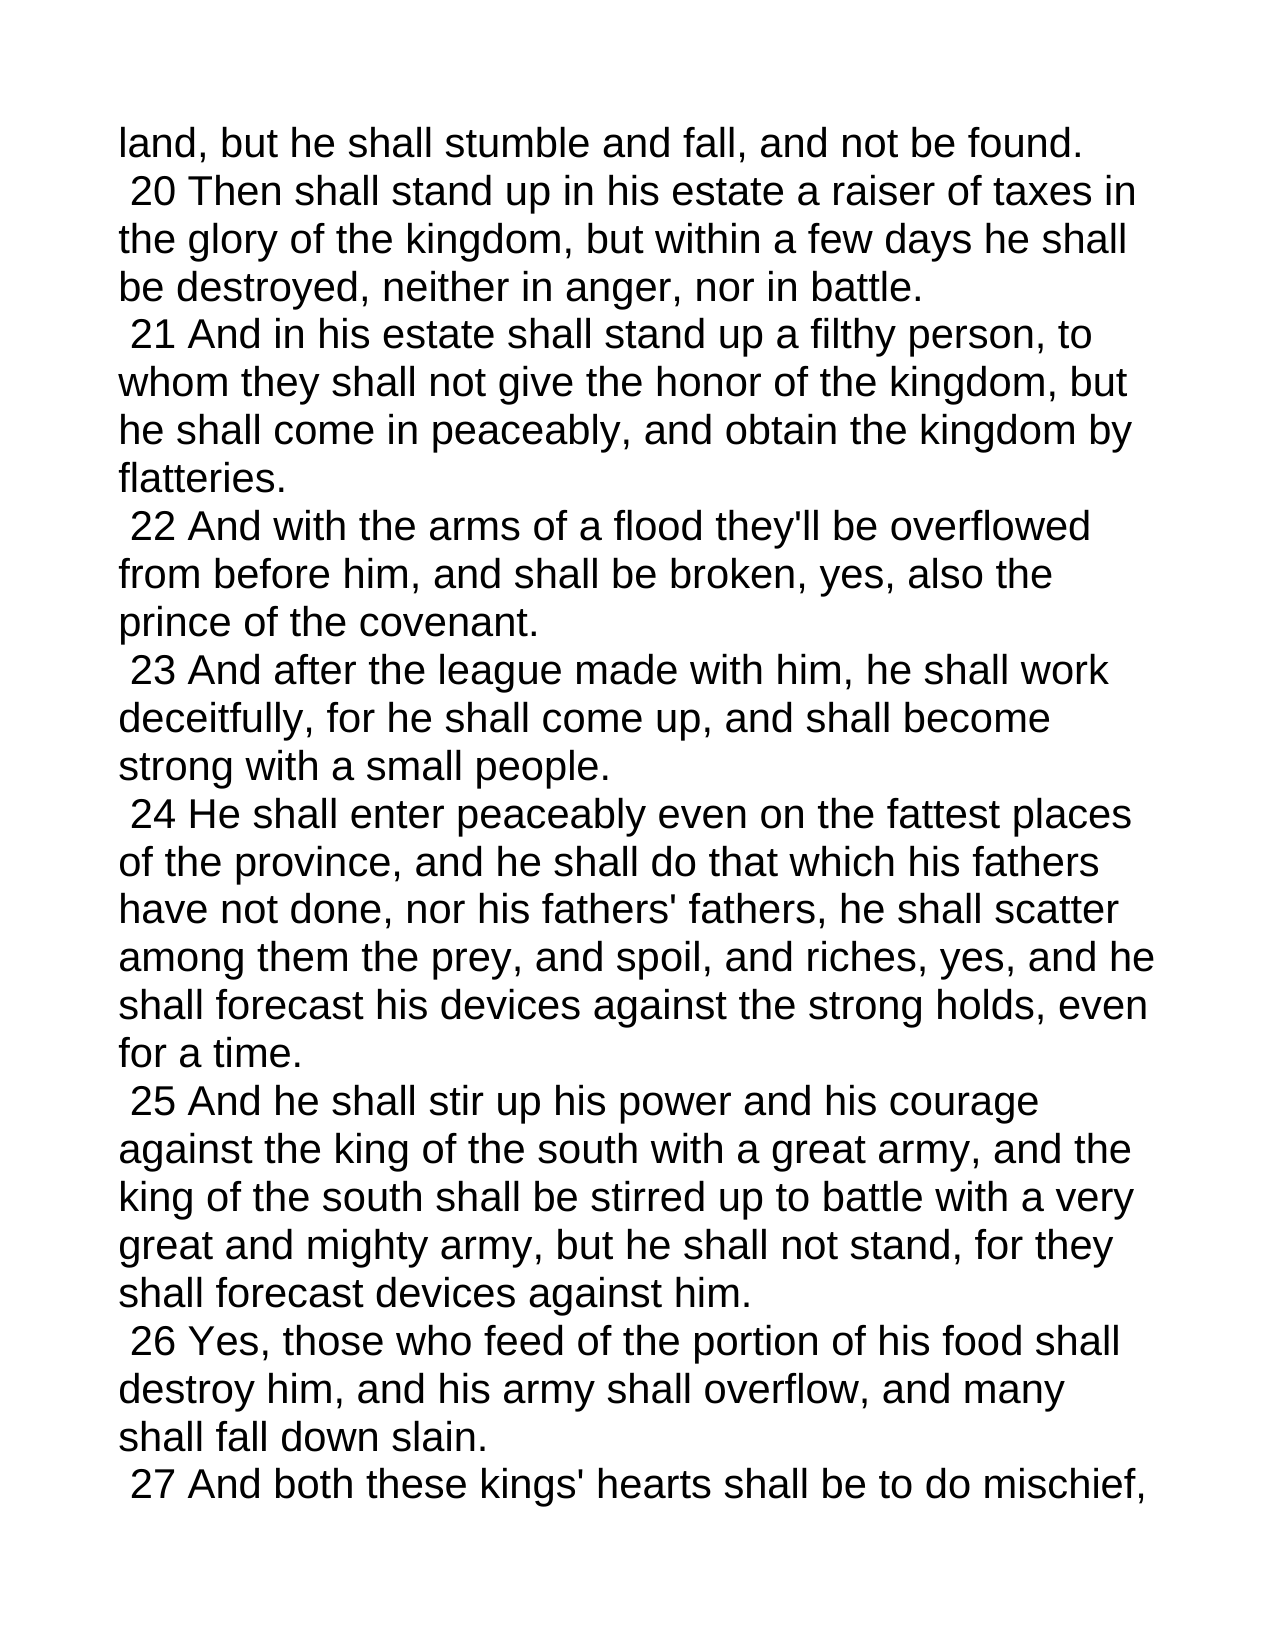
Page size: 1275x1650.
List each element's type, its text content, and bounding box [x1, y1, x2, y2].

text 23 And after the league made with him, he shall work deceitfully, for he shall come up, and shall become strong with a small people. [118, 645, 1157, 789]
text 24 He shall enter peaceably even on the fattest places of the province, and he shall do that which his fathers have not done, nor his fathers' fathers, he shall scatter among them the prey, and spoil, and riches, yes, and he shall forecast his devices against the strong holds, even for a time. [118, 789, 1157, 1076]
text 22 And with the arms of a flood they'll be overflowed from before him, and shall be broken, yes, also the prince of the covenant. [118, 501, 1157, 645]
text 20 Then shall stand up in his estate a raiser of taxes in the glory of the kingdom, but within a few days he shall be destroyed, neither in anger, nor in battle. [118, 166, 1157, 310]
text 26 Yes, those who feed of the portion of his food shall destroy him, and his army shall overflow, and many shall fall down slain. [118, 1316, 1157, 1460]
text 21 And in his estate shall stand up a filthy person, to whom they shall not give the honor of the kingdom, but he shall come in peaceably, and obtain the kingdom by flatteries. [118, 310, 1157, 501]
text 27 And both these kings' hearts shall be to do mischief, [118, 1460, 1157, 1508]
text land, but he shall stumble and fall, and not be found. [118, 118, 1157, 166]
text 25 And he shall stir up his power and his courage against the king of the south with a great army, and the king of the south shall be stirred up to battle with a very great and mighty army, but he shall not stand, for they shall forecast devices against him. [118, 1076, 1157, 1316]
